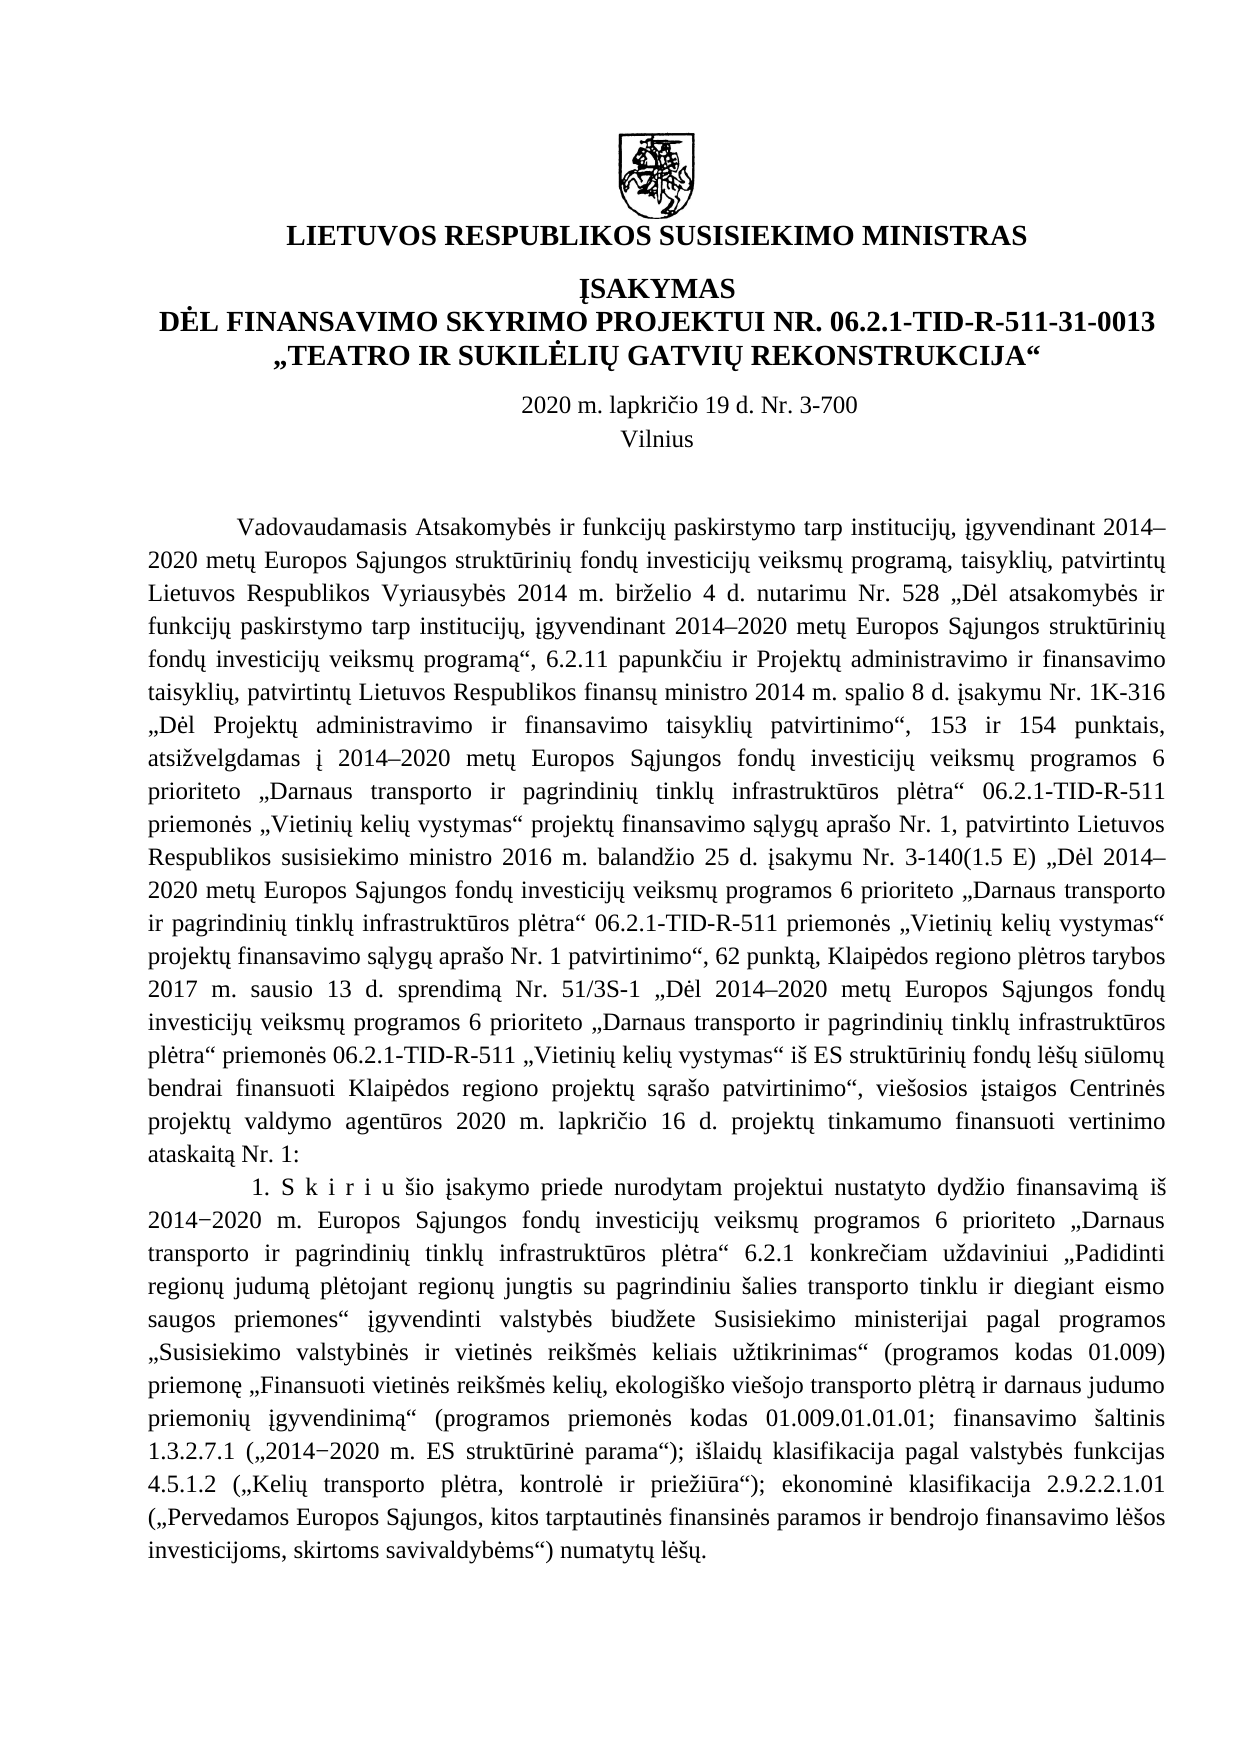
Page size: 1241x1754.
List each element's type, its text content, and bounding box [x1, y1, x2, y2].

text DĖL FINANSAVIMO SKYRIMO PROJEKTUI Nr. 06.2.1-TID-R-511-31-0013 „TEATRO IR SUKILĖLIŲ GATVIŲ REKONSTRUKCIJA“ [148, 304, 1166, 371]
text 1. Skiriu šio įsakymo priede nurodytam projektui nustatyto dydžio finansavimą iš 2014−2020 m. Europos Sąjungos fondų investicijų veiksmų programos 6 prioriteto „Darnaus transporto ir pagrindinių tinklų infrastruktūros plėtra“ 6.2.1 konkrečiam uždaviniui „Padidinti regionų judumą plėtojant regionų jungtis su pagrindiniu šalies transporto tinklu ir diegiant eismo saugos priemones“ įgyvendinti valstybės biudžete Susisiekimo ministerijai pagal programos „Susisiekimo valstybinės ir vietinės reikšmės keliais užtikrinimas“ (programos kodas 01.009) priemonę „Finansuoti vietinės reikšmės kelių, ekologiško viešojo transporto plėtrą ir darnaus judumo priemonių įgyvendinimą“ (programos priemonės kodas 01.009.01.01.01; finansavimo šaltinis 1.3.2.7.1 („2014−2020 m. ES struktūrinė parama“); išlaidų klasifikacija pagal valstybės funkcijas 4.5.1.2 („Kelių transporto plėtra, kontrolė ir priežiūra“); ekonominė klasifikacija 2.9.2.2.1.01 („Pervedamos Europos Sąjungos, kitos tarptautinės finansinės paramos ir bendrojo finansavimo lėšos investicijoms, skirtoms savivaldybėms“) numatytų lėšų. [148, 1172, 1166, 1564]
text Vilnius [148, 424, 1166, 452]
text Vadovaudamasis Atsakomybės ir funkcijų paskirstymo tarp institucijų, įgyvendinant 2014–2020 metų Europos Sąjungos struktūrinių fondų investicijų veiksmų programą, taisyklių, patvirtintų Lietuvos Respublikos Vyriausybės 2014 m. birželio 4 d. nutarimu Nr. 528 „Dėl atsakomybės ir funkcijų paskirstymo tarp institucijų, įgyvendinant 2014–2020 metų Europos Sąjungos struktūrinių fondų investicijų veiksmų programą“, 6.2.11 papunkčiu ir Projektų administravimo ir finansavimo taisyklių, patvirtintų Lietuvos Respublikos finansų ministro 2014 m. spalio 8 d. įsakymu Nr. 1K-316 „Dėl Projektų administravimo ir finansavimo taisyklių patvirtinimo“, 153 ir 154 punktais, atsižvelgdamas į 2014–2020 metų Europos Sąjungos fondų investicijų veiksmų programos 6 prioriteto „Darnaus transporto ir pagrindinių tinklų infrastruktūros plėtra“ 06.2.1-TID-R-511 priemonės „Vietinių kelių vystymas“ projektų finansavimo sąlygų aprašo Nr. 1, patvirtinto Lietuvos Respublikos susisiekimo ministro 2016 m. balandžio 25 d. įsakymu Nr. 3-140(1.5 E) „Dėl 2014–2020 metų Europos Sąjungos fondų investicijų veiksmų programos 6 prioriteto „Darnaus transporto ir pagrindinių tinklų infrastruktūros plėtra“ 06.2.1-TID-R-511 priemonės „Vietinių kelių vystymas“ projektų finansavimo sąlygų aprašo Nr. 1 patvirtinimo“, 62 punktą, Klaipėdos regiono plėtros tarybos 2017 m. sausio 13 d. sprendimą Nr. 51/3S-1 „Dėl 2014–2020 metų Europos Sąjungos fondų investicijų veiksmų programos 6 prioriteto „Darnaus transporto ir pagrindinių tinklų infrastruktūros plėtra“ priemonės 06.2.1-TID-R-511 „Vietinių kelių vystymas“ iš ES struktūrinių fondų lėšų siūlomų bendrai finansuoti Klaipėdos regiono projektų sąrašo patvirtinimo“, viešosios įstaigos Centrinės projektų valdymo agentūros 2020 m. lapkričio 16 d. projektų tinkamumo finansuoti vertinimo ataskaitą Nr. 1: [148, 512, 1166, 1168]
text LIETUVOS RESPUBLIKOS SUSISIEKIMO MINISTRAS [148, 218, 1166, 252]
text ĮSAKYMAS [148, 271, 1166, 304]
text 2020 m. lapkričio 19 d. Nr. 3-700 [148, 391, 1166, 419]
